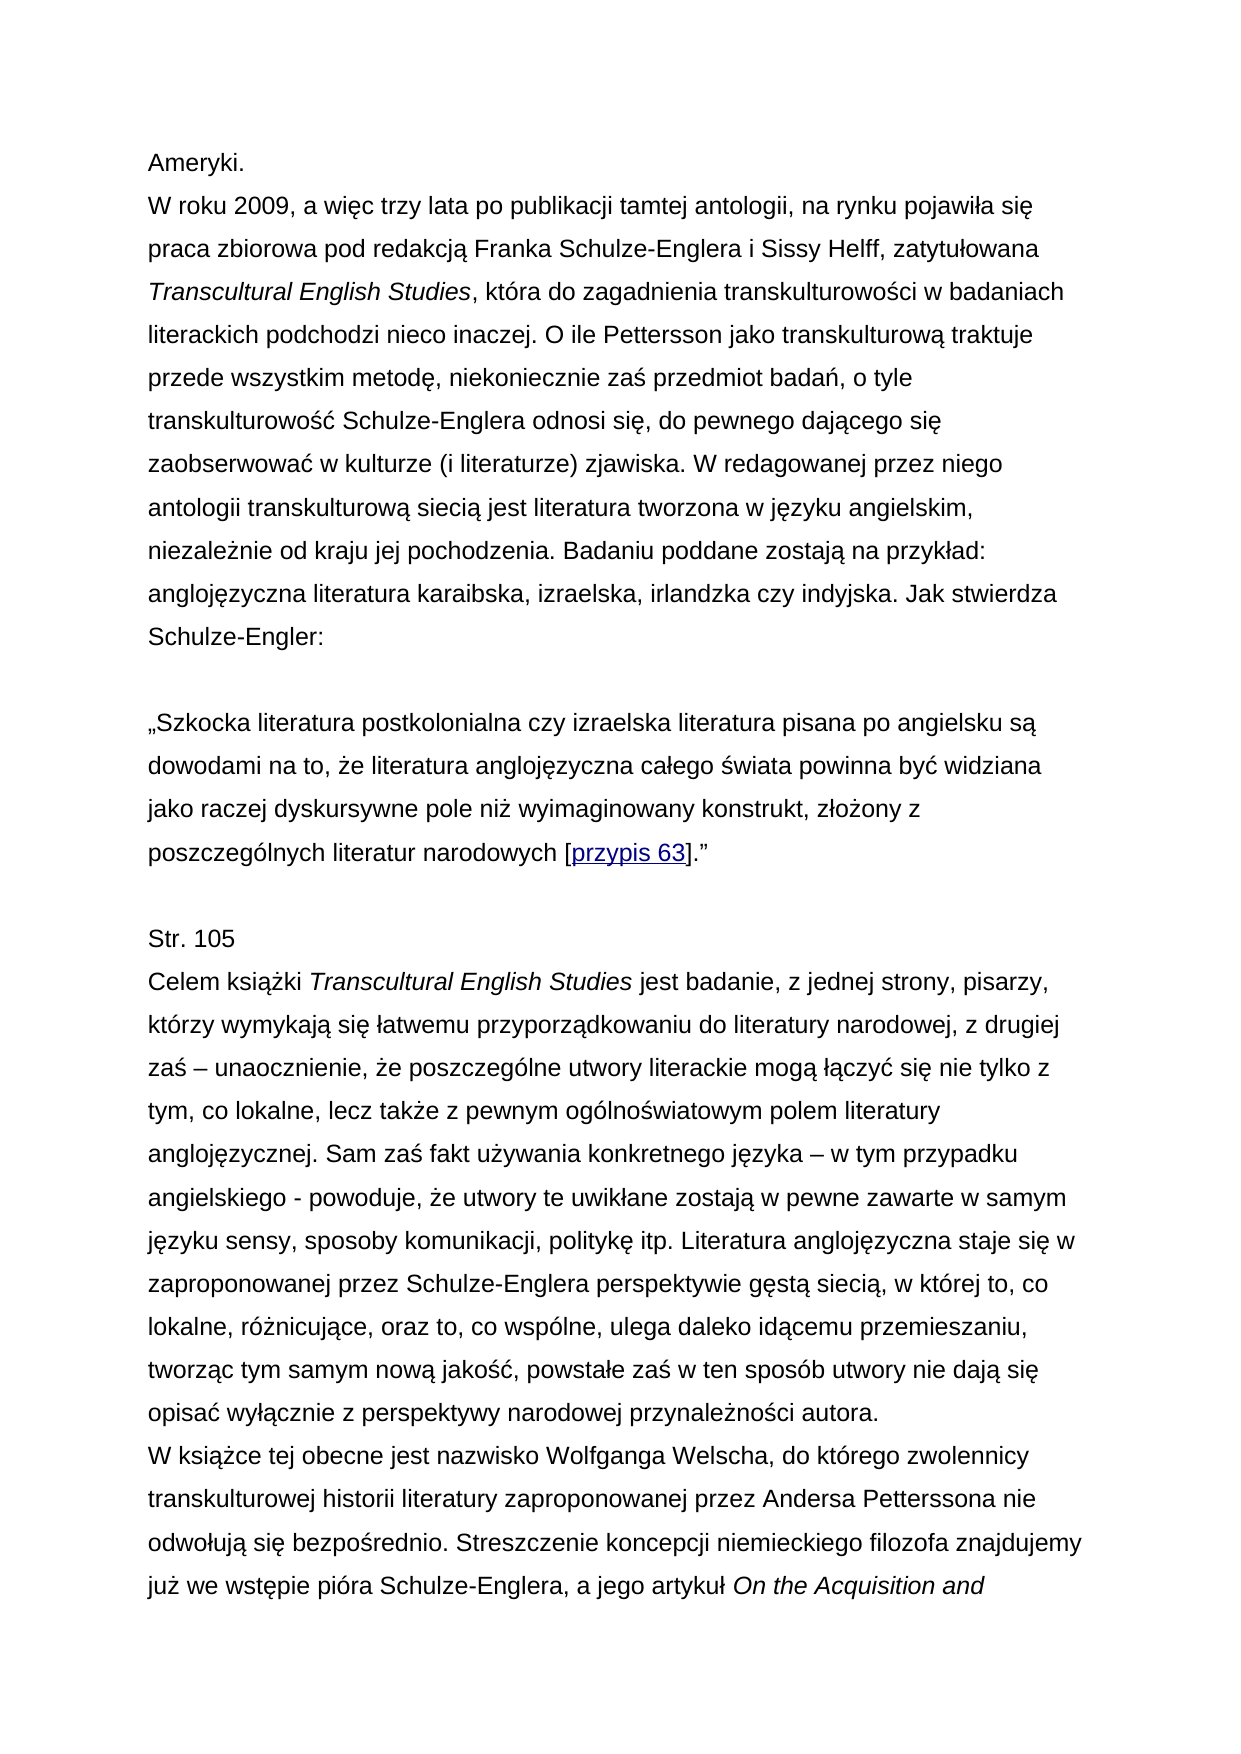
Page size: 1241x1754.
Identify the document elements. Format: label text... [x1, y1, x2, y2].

text „Szkocka literatura postkolonialna czy izraelska literatura pisana po angielsku są dowodami na to, że literatura anglojęzyczna całego świata powinna być widziana jako raczej dyskursywne pole niż wyimaginowany konstrukt, złożony z poszczególnych literatur narodowych [przypis 63].” [148, 708, 1093, 866]
text Ameryki. [148, 148, 1093, 176]
text W roku 2009, a więc trzy lata po publikacji tamtej antologii, na rynku pojawiła się praca zbiorowa pod redakcją Franka Schulze-Englera i Sissy Helff, zatytułowana Transcultural English Studies, która do zagadnienia transkulturowości w badaniach literackich podchodzi nieco inaczej. O ile Pettersson jako transkulturową traktuje przede wszystkim metodę, niekoniecznie zaś przedmiot badań, o tyle transkulturowość Schulze-Englera odnosi się, do pewnego dającego się zaobserwować w kulturze (i literaturze) zjawiska. W redagowanej przez niego antologii transkulturową siecią jest literatura tworzona w języku angielskim, niezależnie od kraju jej pochodzenia. Badaniu poddane zostają na przykład: anglojęzyczna literatura karaibska, izraelska, irlandzka czy indyjska. Jak stwierdza Schulze-Engler: [148, 191, 1093, 651]
text W książce tej obecne jest nazwisko Wolfganga Welscha, do którego zwolennicy transkulturowej historii literatury zaproponowanej przez Andersa Petterssona nie odwołują się bezpośrednio. Streszczenie koncepcji niemieckiego filozofa znajdujemy już we wstępie pióra Schulze-Englera, a jego artykuł On the Acquisition and [148, 1441, 1093, 1599]
text Str. 105 [148, 924, 1093, 953]
text Celem książki Transcultural English Studies jest badanie, z jednej strony, pisarzy, którzy wymykają się łatwemu przyporządkowaniu do literatury narodowej, z drugiej zaś – unaocznienie, że poszczególne utwory literackie mogą łączyć się nie tylko z tym, co lokalne, lecz także z pewnym ogólnoświatowym polem literatury anglojęzycznej. Sam zaś fakt używania konkretnego języka – w tym przypadku angielskiego - powoduje, że utwory te uwikłane zostają w pewne zawarte w samym języku sensy, sposoby komunikacji, politykę itp. Literatura anglojęzyczna staje się w zaproponowanej przez Schulze-Englera perspektywie gęstą siecią, w której to, co lokalne, różnicujące, oraz to, co wspólne, ulega daleko idącemu przemieszaniu, tworząc tym samym nową jakość, powstałe zaś w ten sposób utwory nie dają się opisać wyłącznie z perspektywy narodowej przynależności autora. [148, 967, 1093, 1427]
